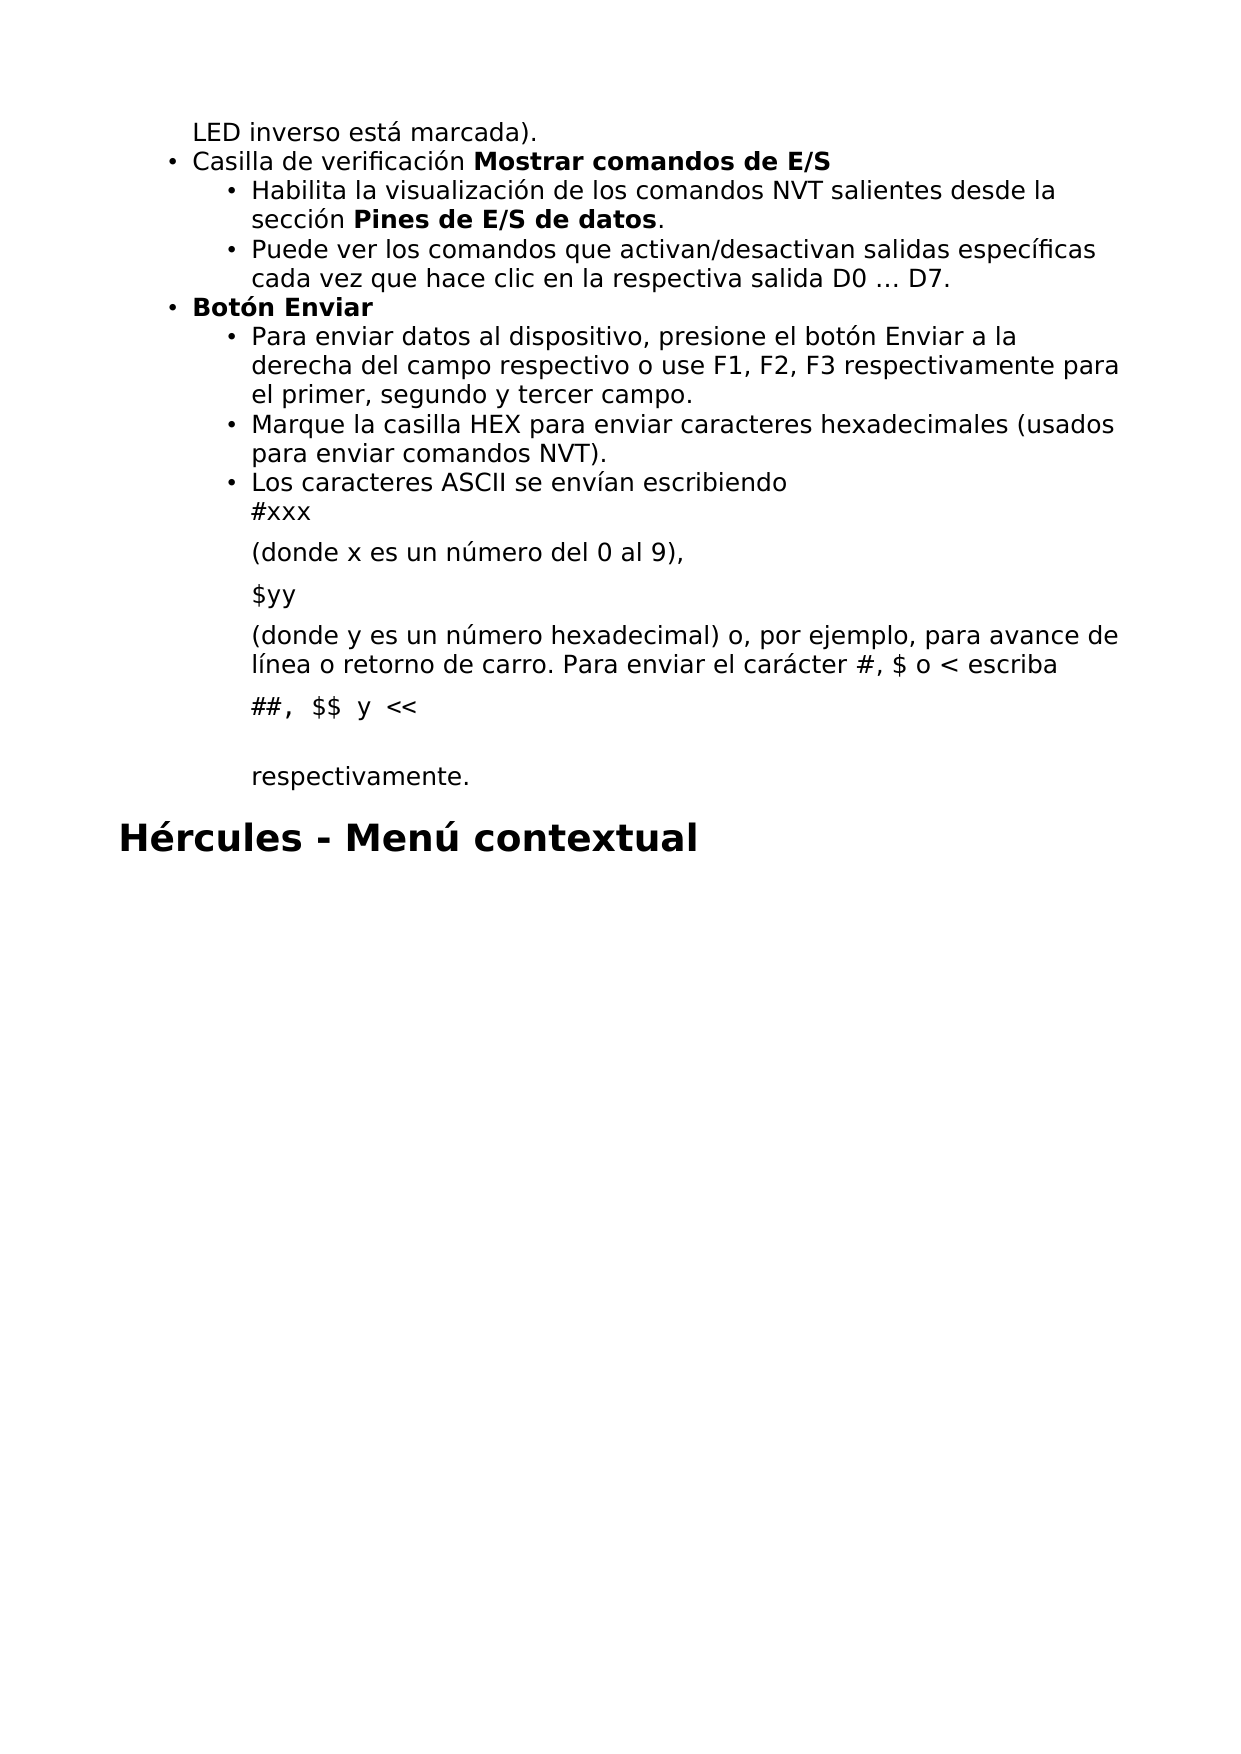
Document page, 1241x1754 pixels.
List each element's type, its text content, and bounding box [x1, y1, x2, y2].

list Puede ver los comandos que activan/desactivan salidas específicas cada vez que hace clic en la respectiva salida D0 … D7. [236, 235, 1122, 293]
list (donde x es un número del 0 al 9), [236, 538, 1122, 567]
list respectivamente. [236, 762, 1122, 791]
list Para enviar datos al dispositivo, presione el botón Enviar a la derecha del campo respectivo o use F1, F2, F3 respectivamente para el primer, segundo y tercer campo. [236, 322, 1122, 410]
list Los caracteres ASCII se envían escribiendo [236, 468, 1122, 497]
list Habilita la visualización de los comandos NVT salientes desde la sección Pines de E/S de datos. [236, 176, 1122, 235]
list LED inverso está marcada). [177, 118, 1122, 147]
list ##, $$ y << [236, 692, 1122, 721]
list Casilla de verificación Mostrar comandos de E/S [177, 147, 1122, 176]
list #xxx [236, 497, 1122, 526]
subtitle Hércules - Menú contextual [118, 816, 1122, 860]
list Botón Enviar [177, 293, 1122, 322]
list Marque la casilla HEX para enviar caracteres hexadecimales (usados ​​para enviar comandos NVT). [236, 410, 1122, 468]
list $yy [236, 580, 1122, 609]
list (donde y es un número hexadecimal) o, por ejemplo, para avance de línea o retorno de carro. Para enviar el carácter #, $ o < escriba [236, 621, 1122, 679]
